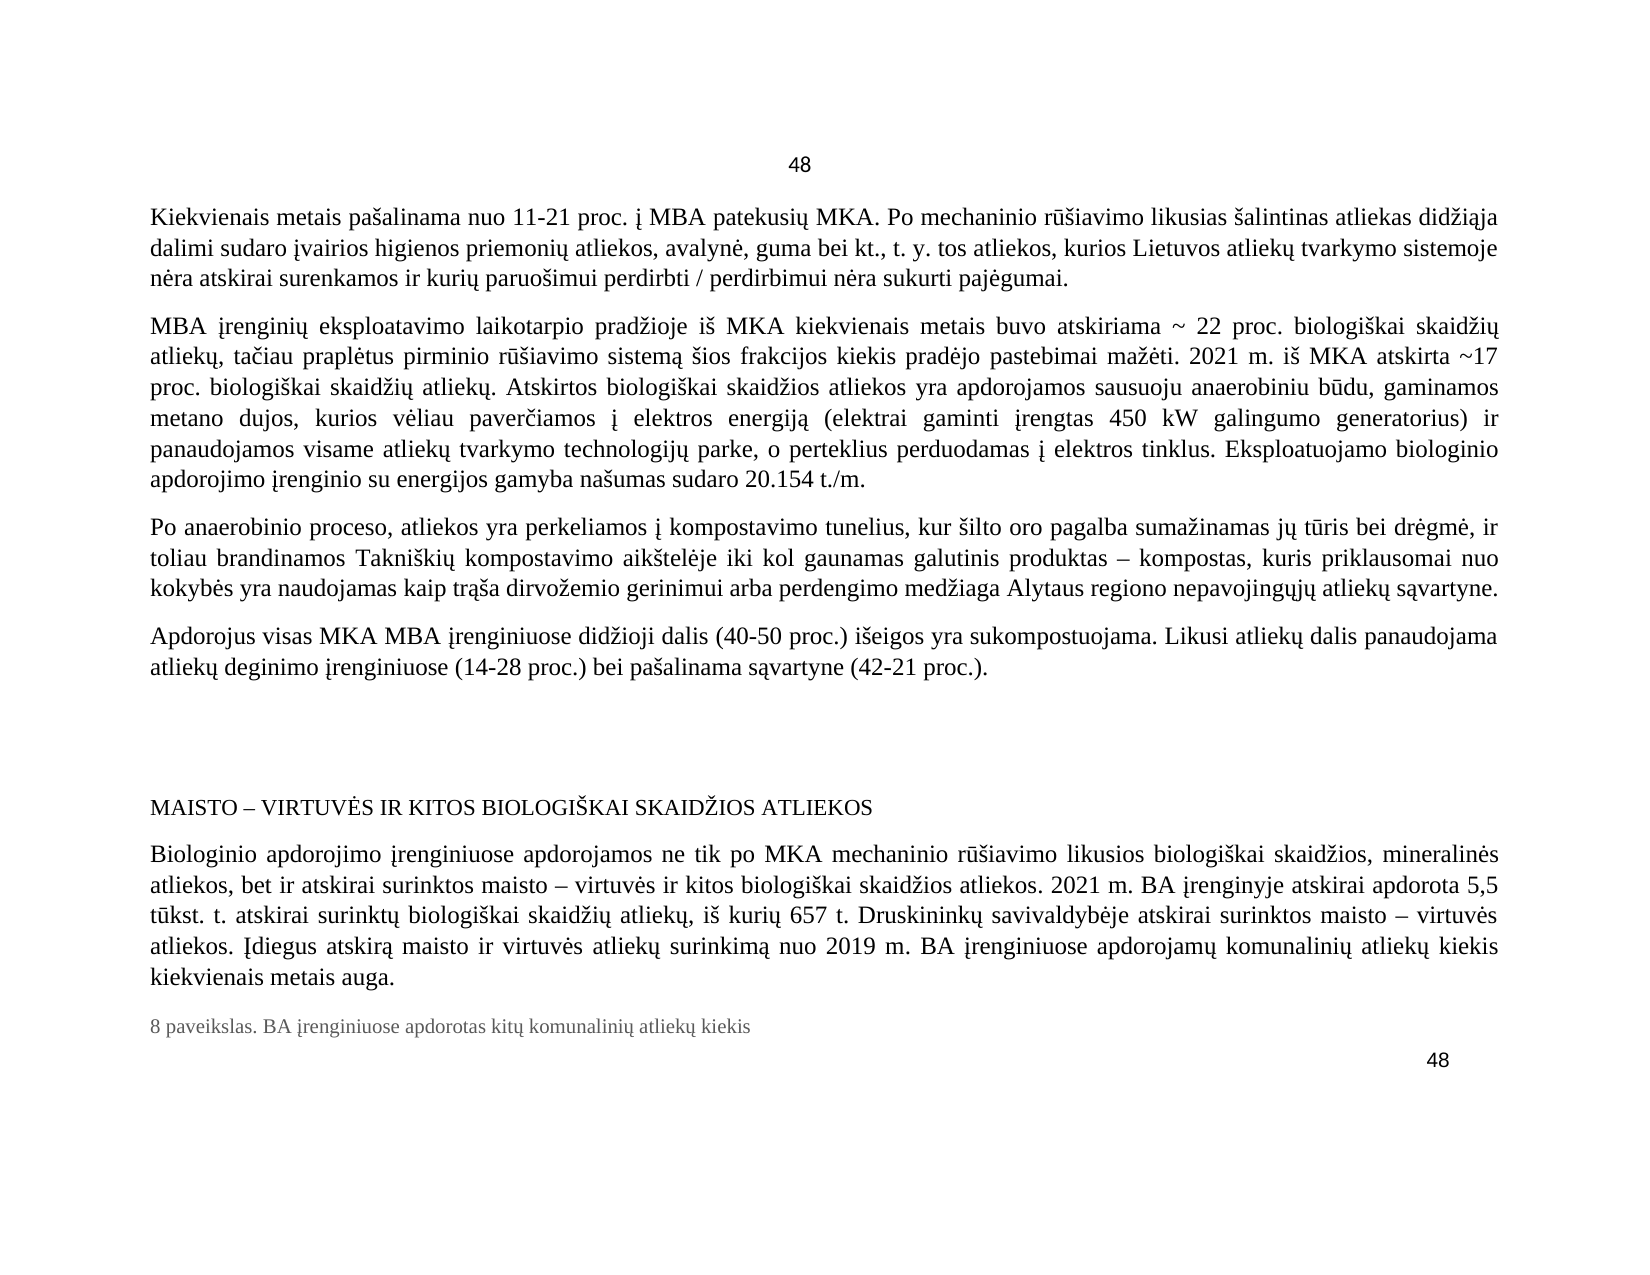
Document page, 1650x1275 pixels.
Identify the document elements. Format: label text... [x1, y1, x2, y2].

text MBA įrenginių eksploatavimo laikotarpio pradžioje iš MKA kiekvienais metais buvo atskiriama ~ 22 proc. biologiškai skaidžių atliekų, tačiau praplėtus pirminio rūšiavimo sistemą šios frakcijos kiekis pradėjo pastebimai mažėti. 2021 m. iš MKA atskirta ~17 proc. biologiškai skaidžių atliekų. Atskirtos biologiškai skaidžios atliekos yra apdorojamos sausuoju anaerobiniu būdu, gaminamos metano dujos, kurios vėliau paverčiamos į elektros energiją (elektrai gaminti įrengtas 450 kW galingumo generatorius) ir panaudojamos visame atliekų tvarkymo technologijų parke, o perteklius perduodamas į elektros tinklus. Eksploatuojamo biologinio apdorojimo įrenginio su energijos gamyba našumas sudaro 20.154 t./m. [150, 311, 1500, 493]
text Biologinio apdorojimo įrenginiuose apdorojamos ne tik po MKA mechaninio rūšiavimo likusios biologiškai skaidžios, mineralinės atliekos, bet ir atskirai surinktos maisto – virtuvės ir kitos biologiškai skaidžios atliekos. 2021 m. BA įrenginyje atskirai apdorota 5,5 tūkst. t. atskirai surinktų biologiškai skaidžių atliekų, iš kurių 657 t. Druskininkų savivaldybėje atskirai surinktos maisto – virtuvės atliekos. Įdiegus atskirą maisto ir virtuvės atliekų surinkimą nuo 2019 m. BA įrenginiuose apdorojamų komunalinių atliekų kiekis kiekvienais metais auga. [150, 839, 1500, 991]
text Kiekvienais metais pašalinama nuo 11-21 proc. į MBA patekusių MKA. Po mechaninio rūšiavimo likusias šalintinas atliekas didžiąja dalimi sudaro įvairios higienos priemonių atliekos, avalynė, guma bei kt., t. y. tos atliekos, kurios Lietuvos atliekų tvarkymo sistemoje nėra atskirai surenkamos ir kurių paruošimui perdirbti / perdirbimui nėra sukurti pajėgumai. [150, 202, 1500, 292]
text MAISTO – VIRTUVĖS IR KITOS BIOLOGIŠKAI SKAIDŽIOS ATLIEKOS [150, 794, 1500, 821]
text 8 paveikslas. BA įrenginiuose apdorotas kitų komunalinių atliekų kiekis [150, 1014, 1500, 1038]
text Po anaerobinio proceso, atliekos yra perkeliamos į kompostavimo tunelius, kur šilto oro pagalba sumažinamas jų tūris bei drėgmė, ir toliau brandinamos Takniškių kompostavimo aikštelėje iki kol gaunamas galutinis produktas – kompostas, kuris priklausomai nuo kokybės yra naudojamas kaip trąša dirvožemio gerinimui arba perdengimo medžiaga Alytaus regiono nepavojingųjų atliekų sąvartyne. [150, 512, 1500, 602]
text Apdorojus visas MKA MBA įrenginiuose didžioji dalis (40-50 proc.) išeigos yra sukompostuojama. Likusi atliekų dalis panaudojama atliekų deginimo įrenginiuose (14-28 proc.) bei pašalinama sąvartyne (42-21 proc.). [150, 621, 1500, 681]
